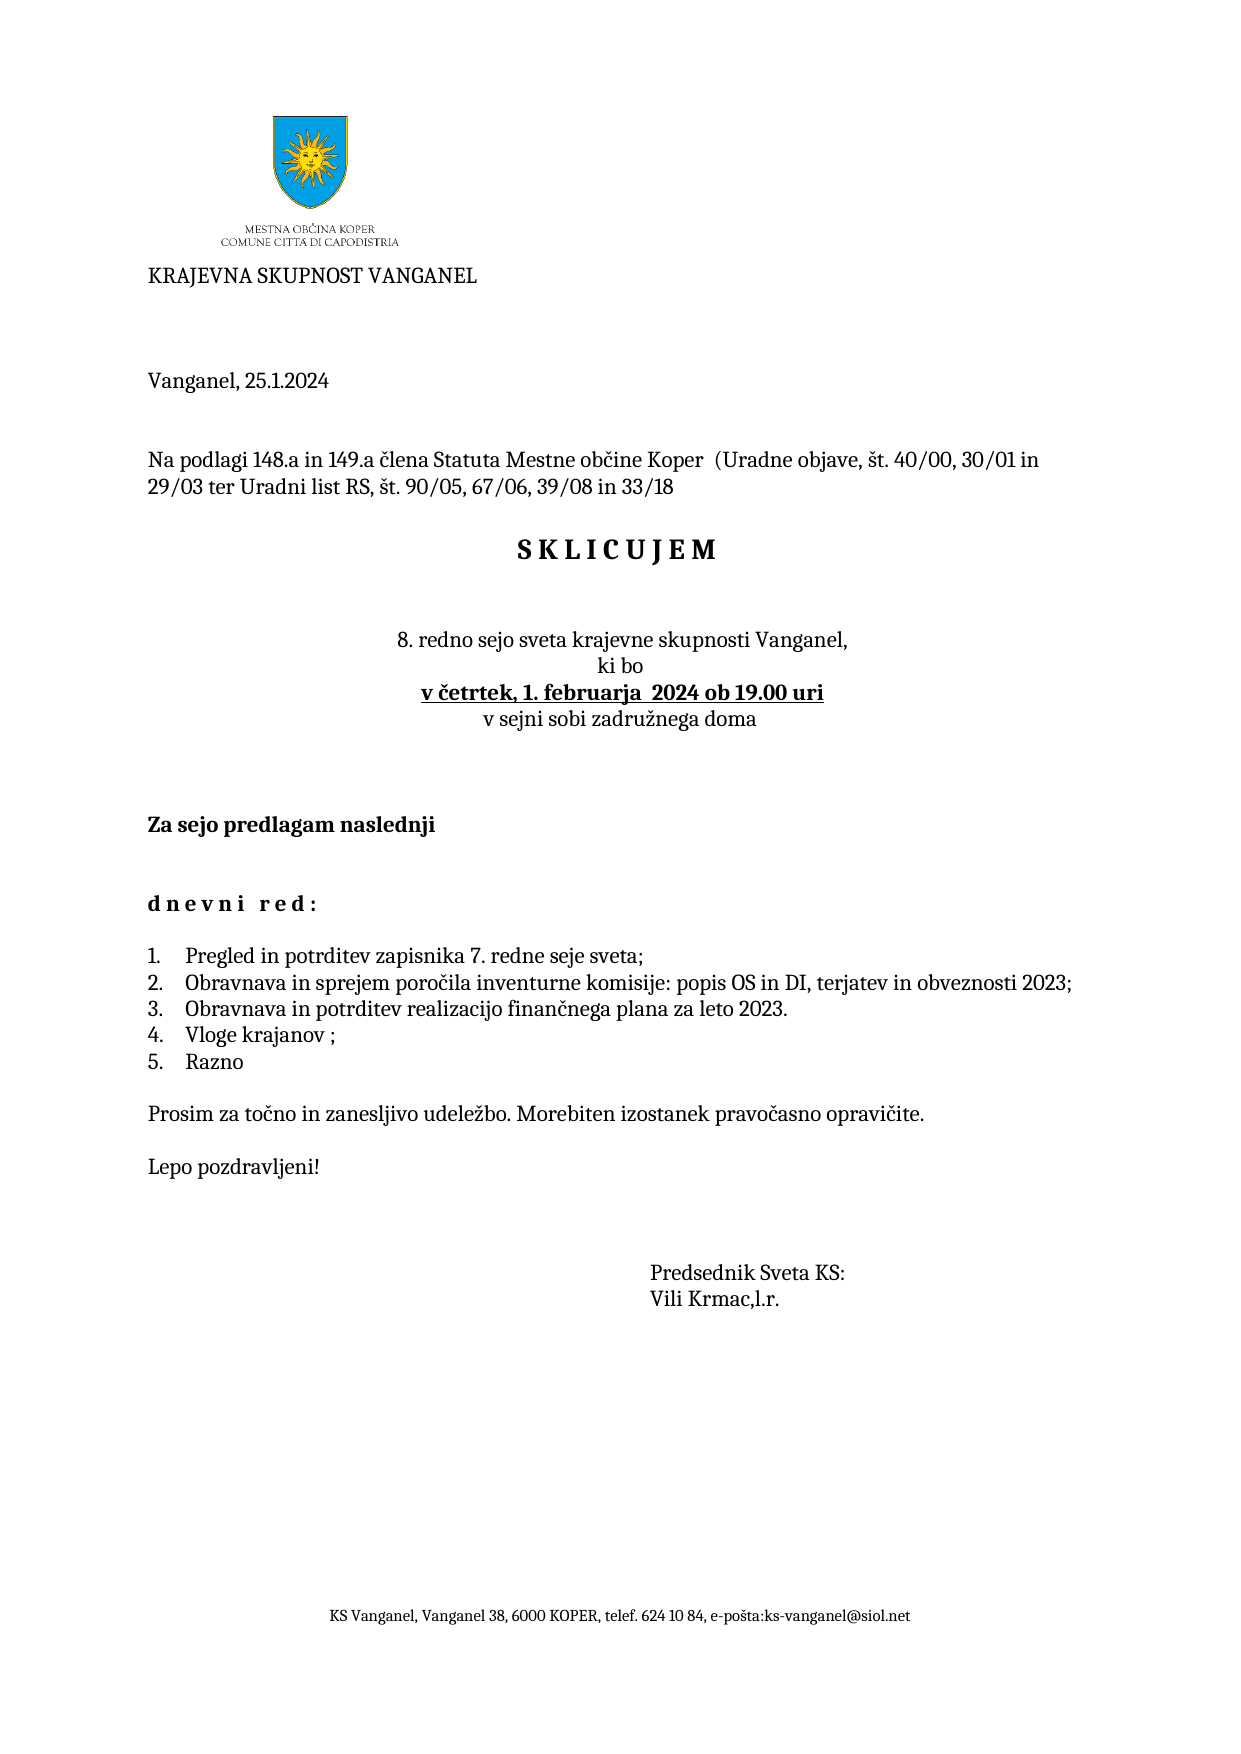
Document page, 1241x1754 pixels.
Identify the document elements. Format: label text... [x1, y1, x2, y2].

text Za sejo predlagam naslednji [148, 811, 1092, 838]
list Pregled in potrditev zapisnika 7. redne seje sveta; [148, 943, 1092, 969]
text 8. redno sejo sveta krajevne skupnosti Vanganel, [148, 627, 1092, 653]
text Predsednik Sveta KS: [223, 1259, 1092, 1286]
text S K L I C U J E M [148, 533, 1092, 567]
list Obravnava in sprejem poročila inventurne komisije: popis OS in DI, terjatev in obveznosti 2023; [148, 969, 1092, 996]
text ki bo [148, 653, 1092, 679]
text Vili Krmac,l.r. [223, 1286, 1092, 1312]
list Razno [148, 1048, 1092, 1075]
text v sejni sobi zadružnega doma [148, 706, 1092, 732]
list Obravnava in potrditev realizacijo finančnega plana za leto 2023. [148, 996, 1092, 1022]
text KRAJEVNA SKUPNOST VANGANEL [148, 263, 1092, 289]
list Vloge krajanov ; [148, 1022, 1092, 1048]
text d n e v n i r e d : [148, 890, 1092, 917]
text Lepo pozdravljeni! [148, 1154, 1092, 1180]
text Prosim za točno in zanesljivo udeležbo. Morebiten izostanek pravočasno opravičite. [148, 1101, 1092, 1128]
text v četrtek, 1. februarja 2024 ob 19.00 uri [148, 679, 1092, 706]
text Na podlagi 148.a in 149.a člena Statuta Mestne občine Koper (Uradne objave, št. 40/00, 30/01 in 29/03 ter Uradni list RS, št. 90/05, 67/06, 39/08 in 33/18 [148, 447, 1092, 500]
text Vanganel, 25.1.2024 [148, 368, 1092, 394]
